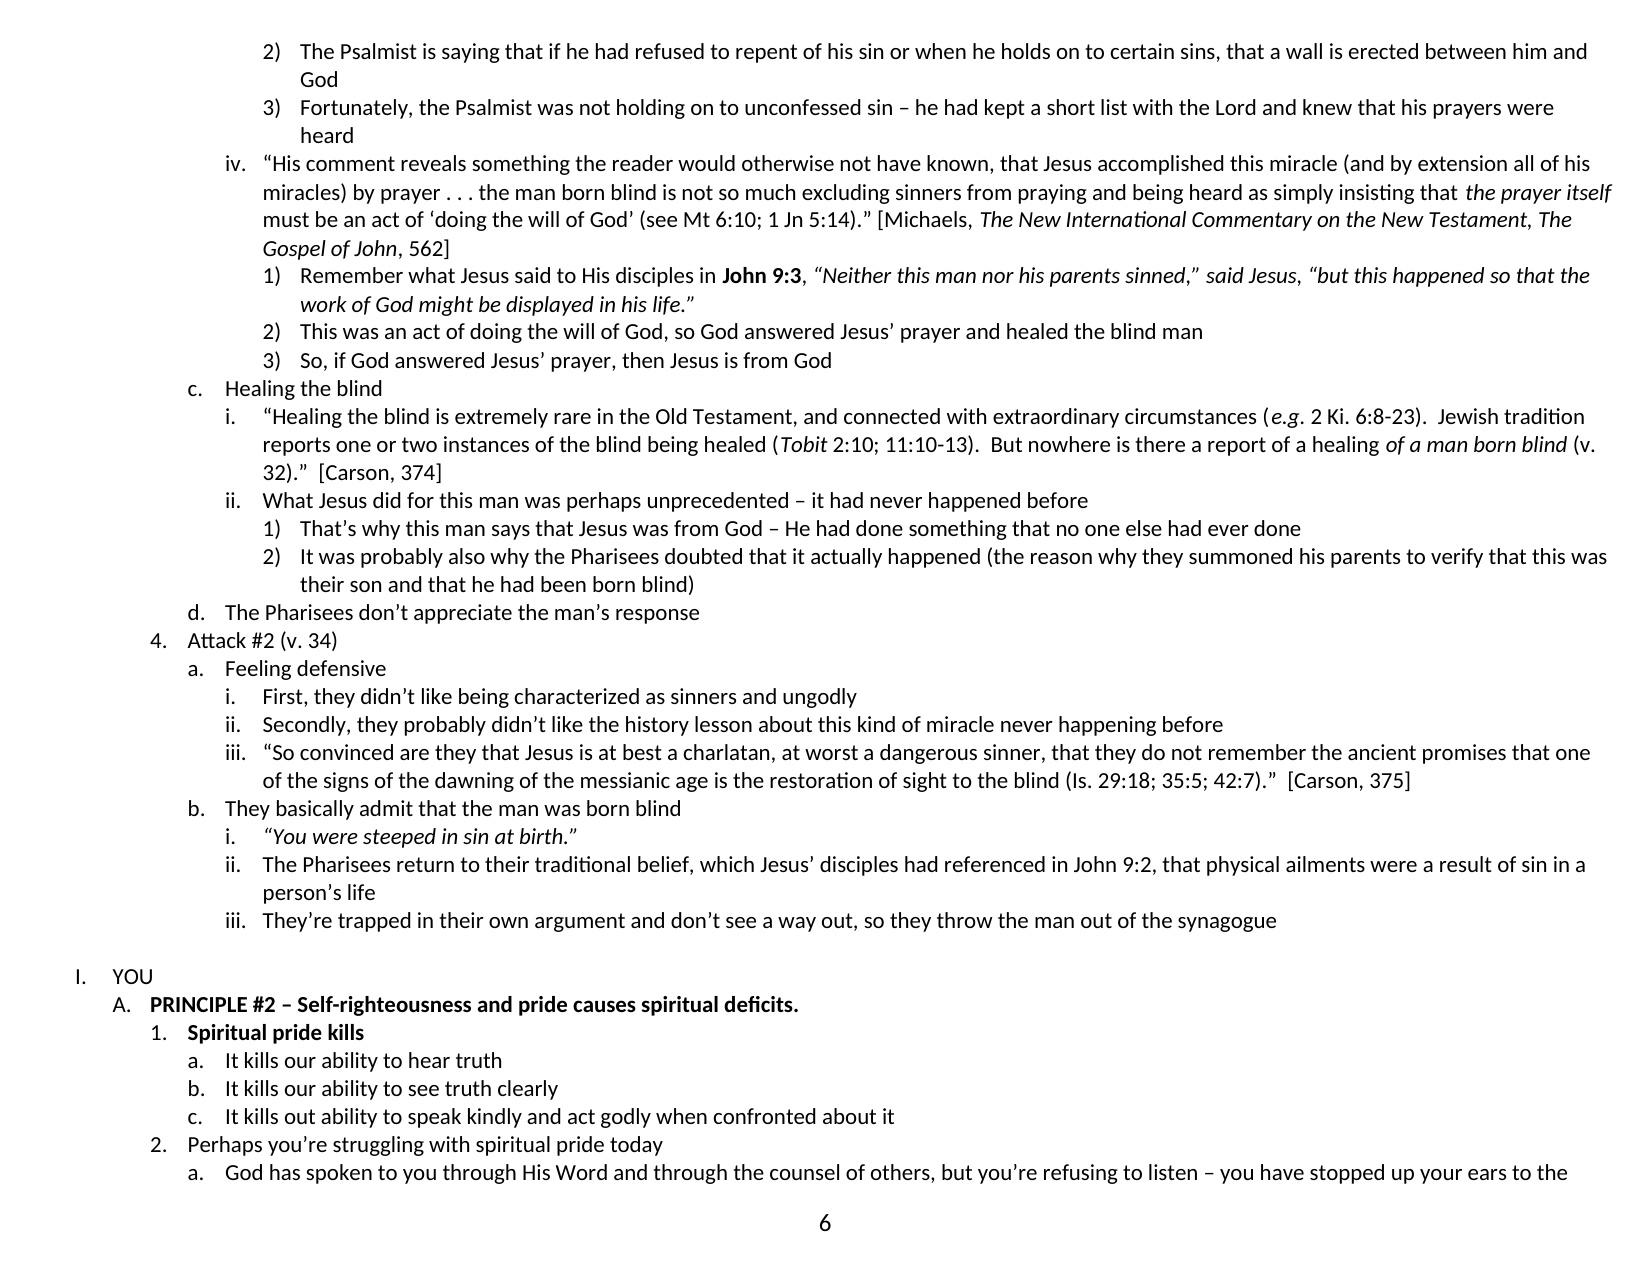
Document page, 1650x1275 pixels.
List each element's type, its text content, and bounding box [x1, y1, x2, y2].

list Remember what Jesus said to His disciples in John 9:3, “Neither this man nor his parents sinned,” said Jesus, “but this happened so that the work of God might be displayed in his life.” [262, 262, 1612, 318]
list “Healing the blind is extremely rare in the Old Testament, and connected with extraordinary circumstances (e.g. 2 Ki. 6:8-23). Jewish tradition reports one or two instances of the blind being healed (Tobit 2:10; 11:10-13). But nowhere is there a report of a healing of a man born blind (v. 32).” [Carson, 374] [225, 402, 1612, 486]
list God has spoken to you through His Word and through the counsel of others, but you’re refusing to listen – you have stopped up your ears to the [187, 1158, 1612, 1186]
list “So convinced are they that Jesus is at best a charlatan, at worst a dangerous sinner, that they do not remember the ancient promises that one of the signs of the dawning of the messianic age is the restoration of sight to the blind (Is. 29:18; 35:5; 42:7).” [Carson, 375] [225, 738, 1612, 794]
list It kills our ability to hear truth [187, 1046, 1612, 1074]
list “His comment reveals something the reader would otherwise not have known, that Jesus accomplished this miracle (and by extension all of his miracles) by prayer . . . the man born blind is not so much excluding sinners from praying and being heard as simply insisting that the prayer itself must be an act of ‘doing the will of God’ (see Mt 6:10; 1 Jn 5:14).” [Michaels, The New International Commentary on the New Testament, The Gospel of John, 562] [225, 149, 1612, 262]
list The Pharisees don’t appreciate the man’s response [187, 598, 1612, 626]
list What Jesus did for this man was perhaps unprecedented – it had never happened before [225, 486, 1612, 514]
list It was probably also why the Pharisees doubted that it actually happened (the reason why they summoned his parents to verify that this was their son and that he had been born blind) [262, 542, 1612, 598]
list This was an act of doing the will of God, so God answered Jesus’ prayer and healed the blind man [262, 318, 1612, 346]
list “You were steeped in sin at birth.” [225, 822, 1612, 850]
list PRINCIPLE #2 – Self-righteousness and pride causes spiritual deficits. [112, 990, 1612, 1018]
list The Psalmist is saying that if he had refused to repent of his sin or when he holds on to certain sins, that a wall is erected between him and God [262, 37, 1612, 93]
list Secondly, they probably didn’t like the history lesson about this kind of miracle never happening before [225, 710, 1612, 738]
list So, if God answered Jesus’ prayer, then Jesus is from God [262, 346, 1612, 374]
list They basically admit that the man was born blind [187, 794, 1612, 822]
list The Pharisees return to their traditional belief, which Jesus’ disciples had referenced in John 9:2, that physical ailments were a result of sin in a person’s life [225, 850, 1612, 906]
list It kills out ability to speak kindly and act godly when confronted about it [187, 1102, 1612, 1130]
list Spiritual pride kills [150, 1018, 1612, 1046]
list It kills our ability to see truth clearly [187, 1074, 1612, 1102]
list Feeling defensive [187, 654, 1612, 682]
list Fortunately, the Psalmist was not holding on to unconfessed sin – he had kept a short list with the Lord and knew that his prayers were heard [262, 93, 1612, 149]
list Attack #2 (v. 34) [150, 626, 1612, 654]
list That’s why this man says that Jesus was from God – He had done something that no one else had ever done [262, 514, 1612, 542]
list YOU [75, 962, 1612, 990]
list Perhaps you’re struggling with spiritual pride today [150, 1130, 1612, 1158]
list They’re trapped in their own argument and don’t see a way out, so they throw the man out of the synagogue [225, 906, 1612, 934]
list Healing the blind [187, 374, 1612, 402]
list First, they didn’t like being characterized as sinners and ungodly [225, 682, 1612, 710]
